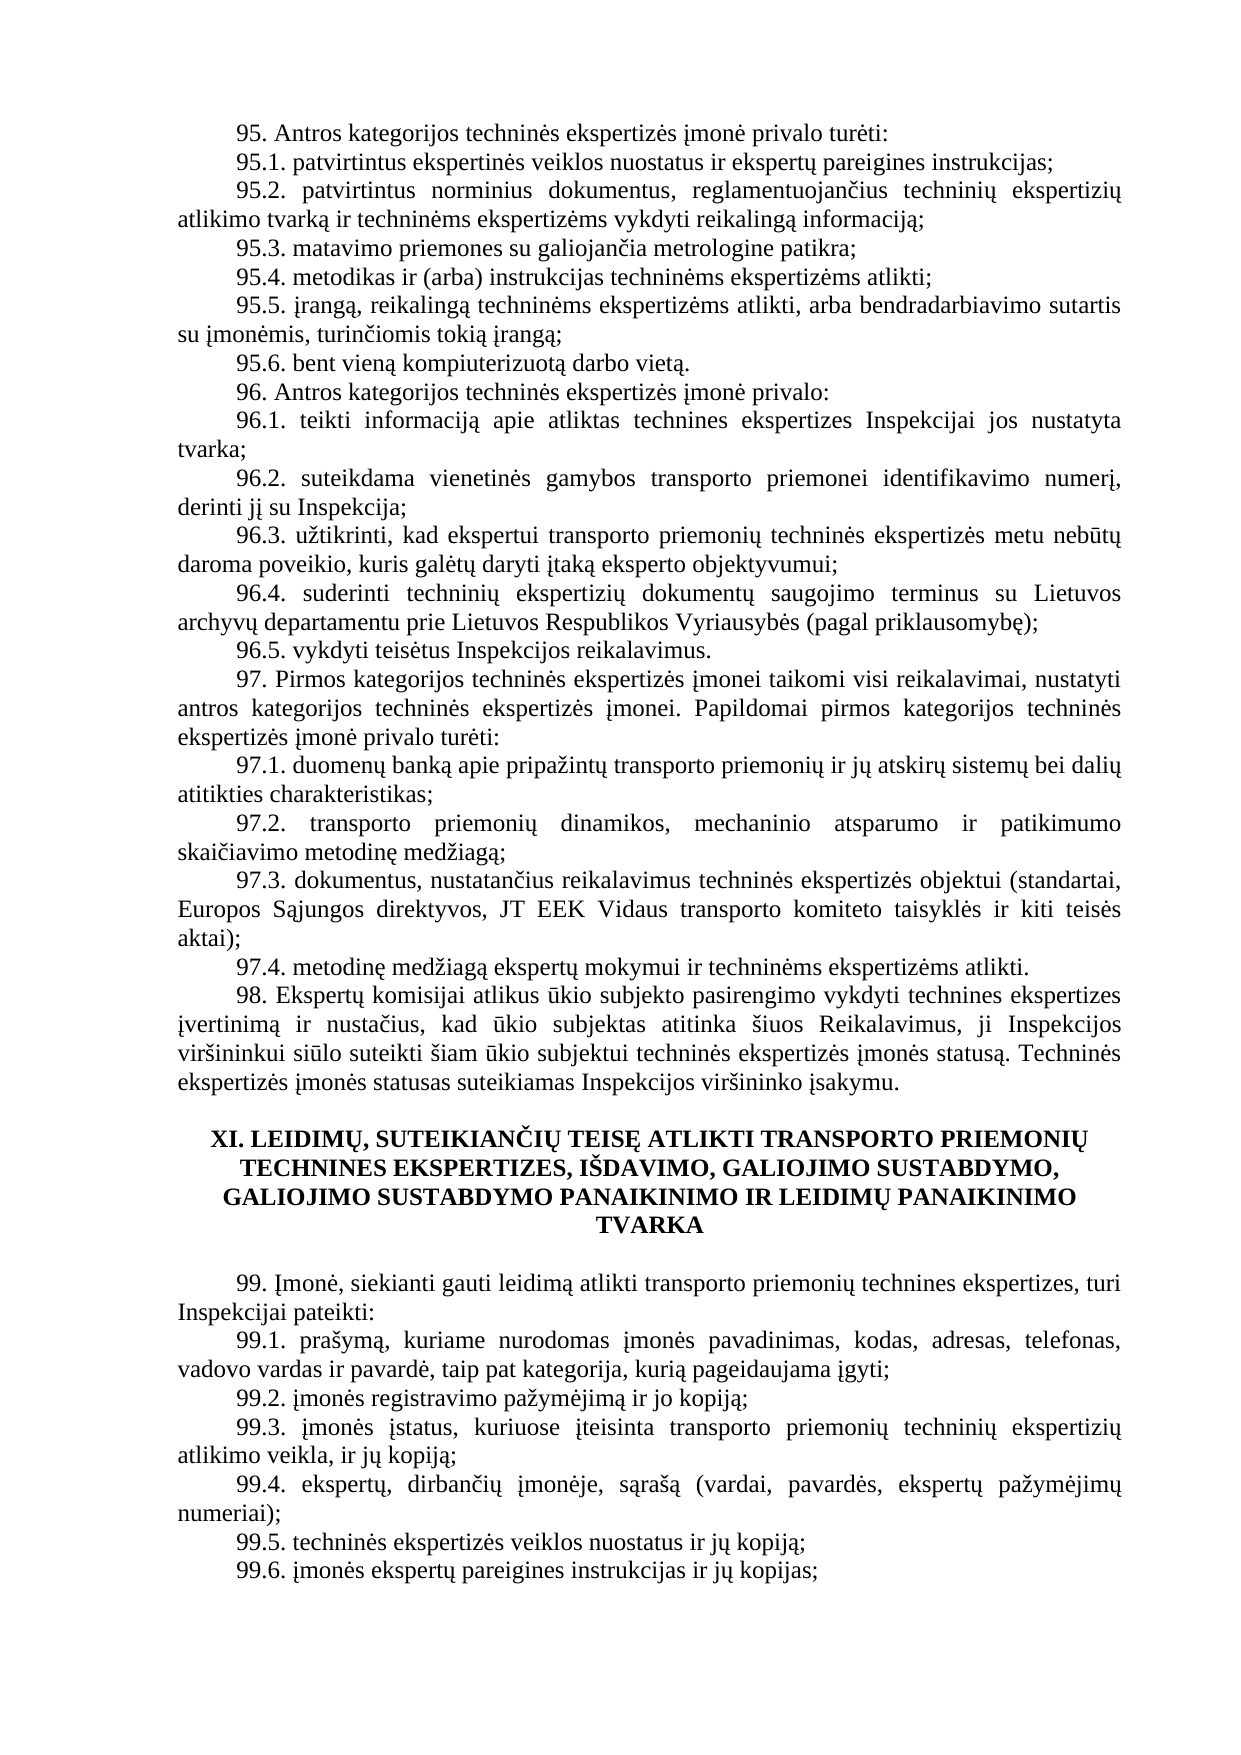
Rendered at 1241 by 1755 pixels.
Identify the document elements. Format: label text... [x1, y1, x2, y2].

text 96.2. suteikdama vienetinės gamybos transporto priemonei identifikavimo numerį, derinti jį su Inspekcija; [177, 463, 1122, 521]
text 96. Antros kategorijos techninės ekspertizės įmonė privalo: [177, 377, 1122, 406]
text 99.1. prašymą, kuriame nurodomas įmonės pavadinimas, kodas, adresas, telefonas, vadovo vardas ir pavardė, taip pat kategorija, kurią pageidaujama įgyti; [177, 1326, 1122, 1383]
text 95.6. bent vieną kompiuterizuotą darbo vietą. [177, 348, 1122, 377]
text 96.5. vykdyti teisėtus Inspekcijos reikalavimus. [177, 636, 1122, 664]
text 95.1. patvirtintus ekspertinės veiklos nuostatus ir ekspertų pareigines instrukcijas; [177, 147, 1122, 176]
text 97. Pirmos kategorijos techninės ekspertizės įmonei taikomi visi reikalavimai, nustatyti antros kategorijos techninės ekspertizės įmonei. Papildomai pirmos kategorijos techninės ekspertizės įmonė privalo turėti: [177, 664, 1122, 751]
text 97.4. metodinę medžiagą ekspertų mokymui ir techninėms ekspertizėms atlikti. [177, 952, 1122, 981]
text 95.5. įrangą, reikalingą techninėms ekspertizėms atlikti, arba bendradarbiavimo sutartis su įmonėmis, turinčiomis tokią įrangą; [177, 291, 1122, 348]
text 96.4. suderinti techninių ekspertizių dokumentų saugojimo terminus su Lietuvos archyvų departamentu prie Lietuvos Respublikos Vyriausybės (pagal priklausomybę); [177, 578, 1122, 636]
text 95.3. matavimo priemones su galiojančia metrologine patikra; [177, 233, 1122, 262]
text XI. LEIDIMŲ, SUTEIKIANČIŲ TEISĘ ATLIKTI TRANSPORTO PRIEMONIŲ TECHNINES EKSPERTIZES, IŠDAVIMO, GALIOJIMO SUSTABDYMO, GALIOJIMO SUSTABDYMO PANAIKINIMO IR LEIDIMŲ PANAIKINIMO TVARKA [177, 1124, 1122, 1239]
text 99.2. įmonės registravimo pažymėjimą ir jo kopiją; [177, 1383, 1122, 1412]
text 99. Įmonė, siekianti gauti leidimą atlikti transporto priemonių technines ekspertizes, turi Inspekcijai pateikti: [177, 1268, 1122, 1326]
text 97.3. dokumentus, nustatančius reikalavimus techninės ekspertizės objektui (standartai, Europos Sąjungos direktyvos, JT EEK Vidaus transporto komiteto taisyklės ir kiti teisės aktai); [177, 866, 1122, 952]
text 99.6. įmonės ekspertų pareigines instrukcijas ir jų kopijas; [177, 1556, 1122, 1584]
text 96.1. teikti informaciją apie atliktas technines ekspertizes Inspekcijai jos nustatyta tvarka; [177, 406, 1122, 463]
text 95.2. patvirtintus norminius dokumentus, reglamentuojančius techninių ekspertizių atlikimo tvarką ir techninėms ekspertizėms vykdyti reikalingą informaciją; [177, 176, 1122, 233]
text 95.4. metodikas ir (arba) instrukcijas techninėms ekspertizėms atlikti; [177, 262, 1122, 291]
text 95. Antros kategorijos techninės ekspertizės įmonė privalo turėti: [177, 118, 1122, 147]
text 99.5. techninės ekspertizės veiklos nuostatus ir jų kopiją; [177, 1527, 1122, 1556]
text 97.2. transporto priemonių dinamikos, mechaninio atsparumo ir patikimumo skaičiavimo metodinę medžiagą; [177, 808, 1122, 866]
text 96.3. užtikrinti, kad ekspertui transporto priemonių techninės ekspertizės metu nebūtų daroma poveikio, kuris galėtų daryti įtaką eksperto objektyvumui; [177, 521, 1122, 578]
text 97.1. duomenų banką apie pripažintų transporto priemonių ir jų atskirų sistemų bei dalių atitikties charakteristikas; [177, 751, 1122, 808]
text 99.4. ekspertų, dirbančių įmonėje, sąrašą (vardai, pavardės, ekspertų pažymėjimų numeriai); [177, 1469, 1122, 1527]
text 98. Ekspertų komisijai atlikus ūkio subjekto pasirengimo vykdyti technines ekspertizes įvertinimą ir nustačius, kad ūkio subjektas atitinka šiuos Reikalavimus, ji Inspekcijos viršininkui siūlo suteikti šiam ūkio subjektui techninės ekspertizės įmonės statusą. Techninės ekspertizės įmonės statusas suteikiamas Inspekcijos viršininko įsakymu. [177, 981, 1122, 1096]
text 99.3. įmonės įstatus, kuriuose įteisinta transporto priemonių techninių ekspertizių atlikimo veikla, ir jų kopiją; [177, 1412, 1122, 1469]
